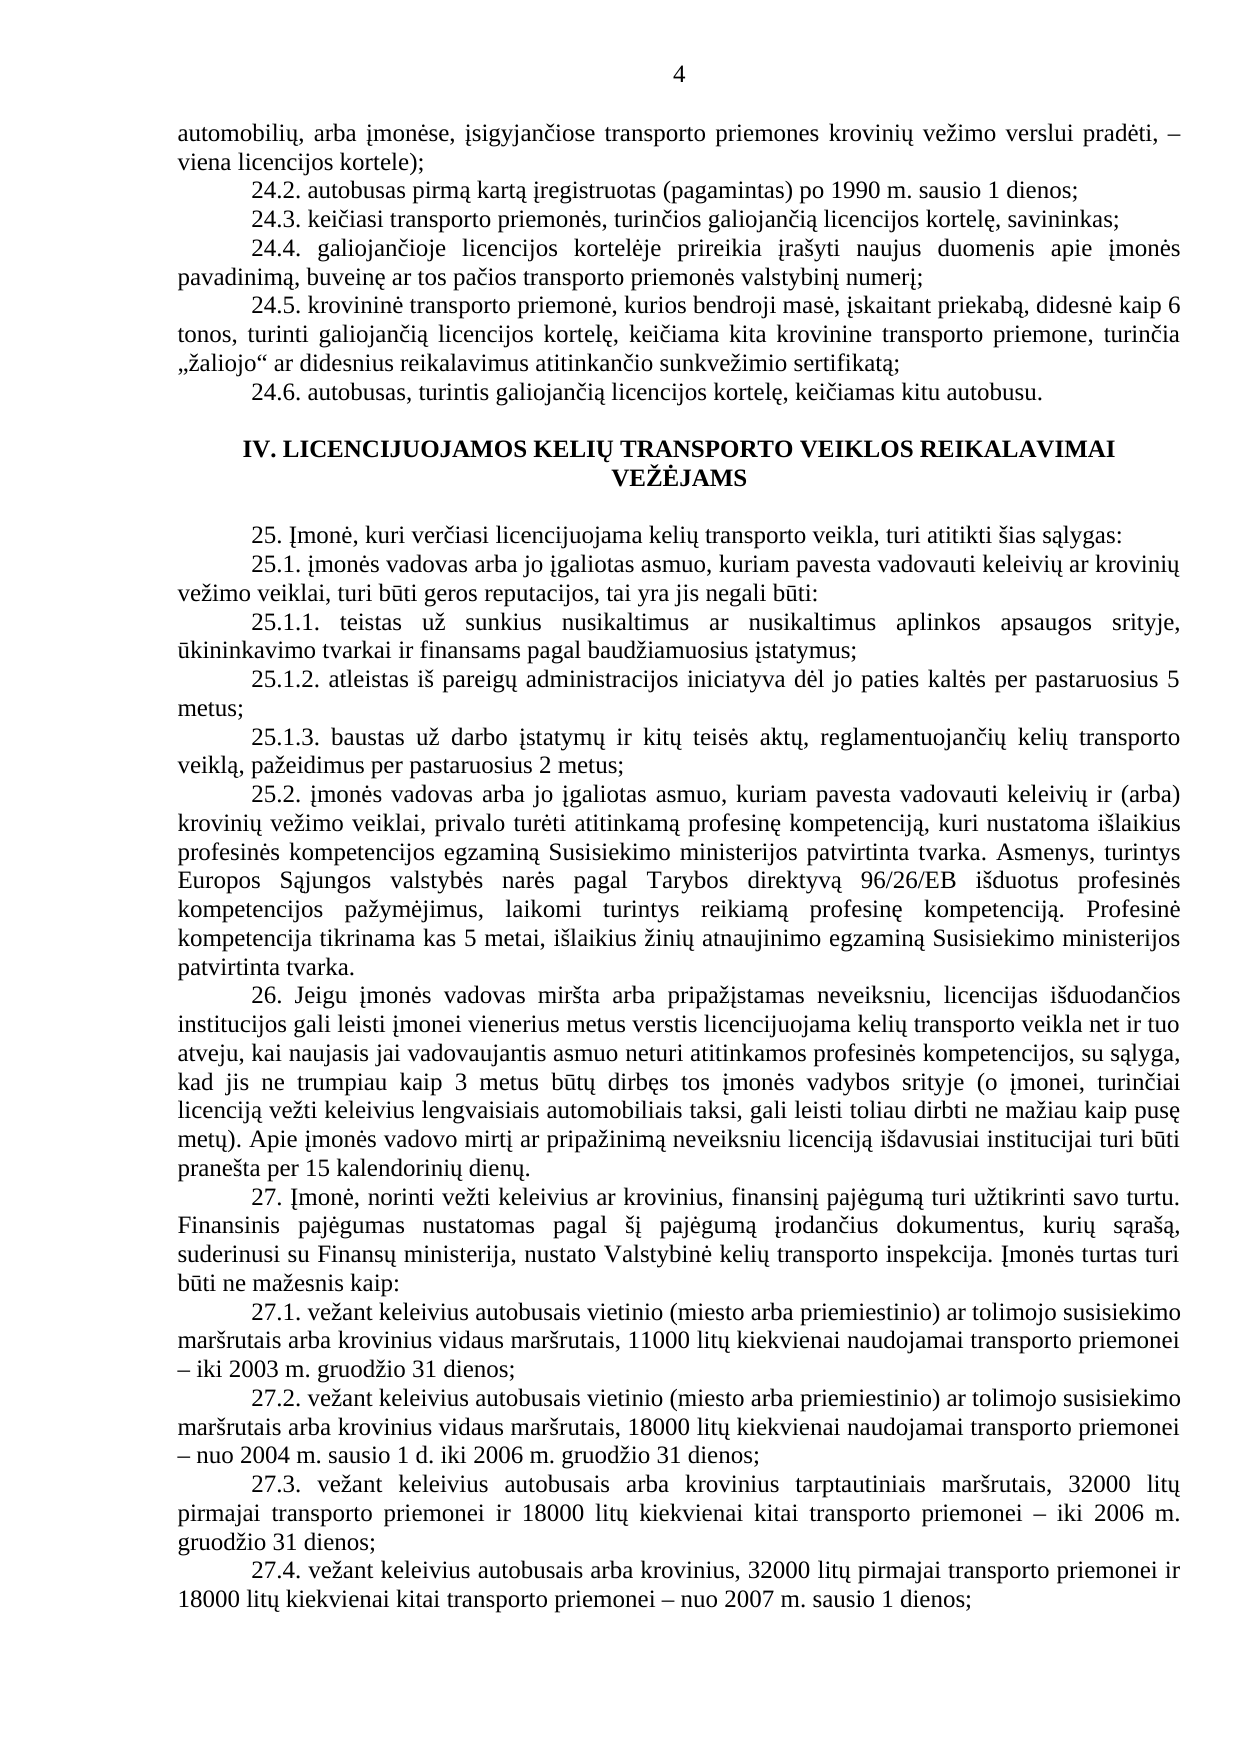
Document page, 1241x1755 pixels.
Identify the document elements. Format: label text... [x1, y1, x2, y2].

text automobilių, arba įmonėse, įsigyjančiose transporto priemones krovinių vežimo verslui pradėti, – viena licencijos kortele); [177, 118, 1181, 176]
text 24.3. keičiasi transporto priemonės, turinčios galiojančią licencijos kortelę, savininkas; [177, 204, 1181, 233]
text 27.4. vežant keleivius autobusais arba krovinius, 32000 litų pirmajai transporto priemonei ir 18000 litų kiekvienai kitai transporto priemonei – nuo 2007 m. sausio 1 dienos; [177, 1556, 1181, 1613]
text 24.4. galiojančioje licencijos kortelėje prireikia įrašyti naujus duomenis apie įmonės pavadinimą, buveinę ar tos pačios transporto priemonės valstybinį numerį; [177, 233, 1181, 291]
text 25.1.2. atleistas iš pareigų administracijos iniciatyva dėl jo paties kaltės per pastaruosius 5 metus; [177, 664, 1181, 722]
text 25. Įmonė, kuri verčiasi licencijuojama kelių transporto veikla, turi atitikti šias sąlygas: [177, 521, 1181, 549]
text IV. LICENCIJUOJAMOS KELIŲ TRANSPORTO VEIKLOS REIKALAVIMAI VEŽĖJAMS [177, 434, 1181, 492]
text 27.1. vežant keleivius autobusais vietinio (miesto arba priemiestinio) ar tolimojo susisiekimo maršrutais arba krovinius vidaus maršrutais, 11000 litų kiekvienai naudojamai transporto priemonei – iki 2003 m. gruodžio 31 dienos; [177, 1297, 1181, 1383]
text 27.3. vežant keleivius autobusais arba krovinius tarptautiniais maršrutais, 32000 litų pirmajai transporto priemonei ir 18000 litų kiekvienai kitai transporto priemonei – iki 2006 m. gruodžio 31 dienos; [177, 1469, 1181, 1556]
text 25.1.3. baustas už darbo įstatymų ir kitų teisės aktų, reglamentuojančių kelių transporto veiklą, pažeidimus per pastaruosius 2 metus; [177, 722, 1181, 779]
text 24.2. autobusas pirmą kartą įregistruotas (pagamintas) po 1990 m. sausio 1 dienos; [177, 176, 1181, 204]
text 25.1. įmonės vadovas arba jo įgaliotas asmuo, kuriam pavesta vadovauti keleivių ar krovinių vežimo veiklai, turi būti geros reputacijos, tai yra jis negali būti: [177, 549, 1181, 607]
text 25.1.1. teistas už sunkius nusikaltimus ar nusikaltimus aplinkos apsaugos srityje, ūkininkavimo tvarkai ir finansams pagal baudžiamuosius įstatymus; [177, 607, 1181, 664]
text 24.5. krovininė transporto priemonė, kurios bendroji masė, įskaitant priekabą, didesnė kaip 6 tonos, turinti galiojančią licencijos kortelę, keičiama kita krovinine transporto priemone, turinčia „žaliojo“ ar didesnius reikalavimus atitinkančio sunkvežimio sertifikatą; [177, 291, 1181, 377]
text 26. Jeigu įmonės vadovas miršta arba pripažįstamas neveiksniu, licencijas išduodančios institucijos gali leisti įmonei vienerius metus verstis licencijuojama kelių transporto veikla net ir tuo atveju, kai naujasis jai vadovaujantis asmuo neturi atitinkamos profesinės kompetencijos, su sąlyga, kad jis ne trumpiau kaip 3 metus būtų dirbęs tos įmonės vadybos srityje (o įmonei, turinčiai licenciją vežti keleivius lengvaisiais automobiliais taksi, gali leisti toliau dirbti ne mažiau kaip pusę metų). Apie įmonės vadovo mirtį ar pripažinimą neveiksniu licenciją išdavusiai institucijai turi būti pranešta per 15 kalendorinių dienų. [177, 981, 1181, 1182]
text 24.6. autobusas, turintis galiojančią licencijos kortelę, keičiamas kitu autobusu. [177, 377, 1181, 406]
text 25.2. įmonės vadovas arba jo įgaliotas asmuo, kuriam pavesta vadovauti keleivių ir (arba) krovinių vežimo veiklai, privalo turėti atitinkamą profesinę kompetenciją, kuri nustatoma išlaikius profesinės kompetencijos egzaminą Susisiekimo ministerijos patvirtinta tvarka. Asmenys, turintys Europos Sąjungos valstybės narės pagal Tarybos direktyvą 96/26/EB išduotus profesinės kompetencijos pažymėjimus, laikomi turintys reikiamą profesinę kompetenciją. Profesinė kompetencija tikrinama kas 5 metai, išlaikius žinių atnaujinimo egzaminą Susisiekimo ministerijos patvirtinta tvarka. [177, 779, 1181, 981]
text 27.2. vežant keleivius autobusais vietinio (miesto arba priemiestinio) ar tolimojo susisiekimo maršrutais arba krovinius vidaus maršrutais, 18000 litų kiekvienai naudojamai transporto priemonei – nuo 2004 m. sausio 1 d. iki 2006 m. gruodžio 31 dienos; [177, 1383, 1181, 1469]
text 27. Įmonė, norinti vežti keleivius ar krovinius, finansinį pajėgumą turi užtikrinti savo turtu. Finansinis pajėgumas nustatomas pagal šį pajėgumą įrodančius dokumentus, kurių sąrašą, suderinusi su Finansų ministerija, nustato Valstybinė kelių transporto inspekcija. Įmonės turtas turi būti ne mažesnis kaip: [177, 1182, 1181, 1297]
